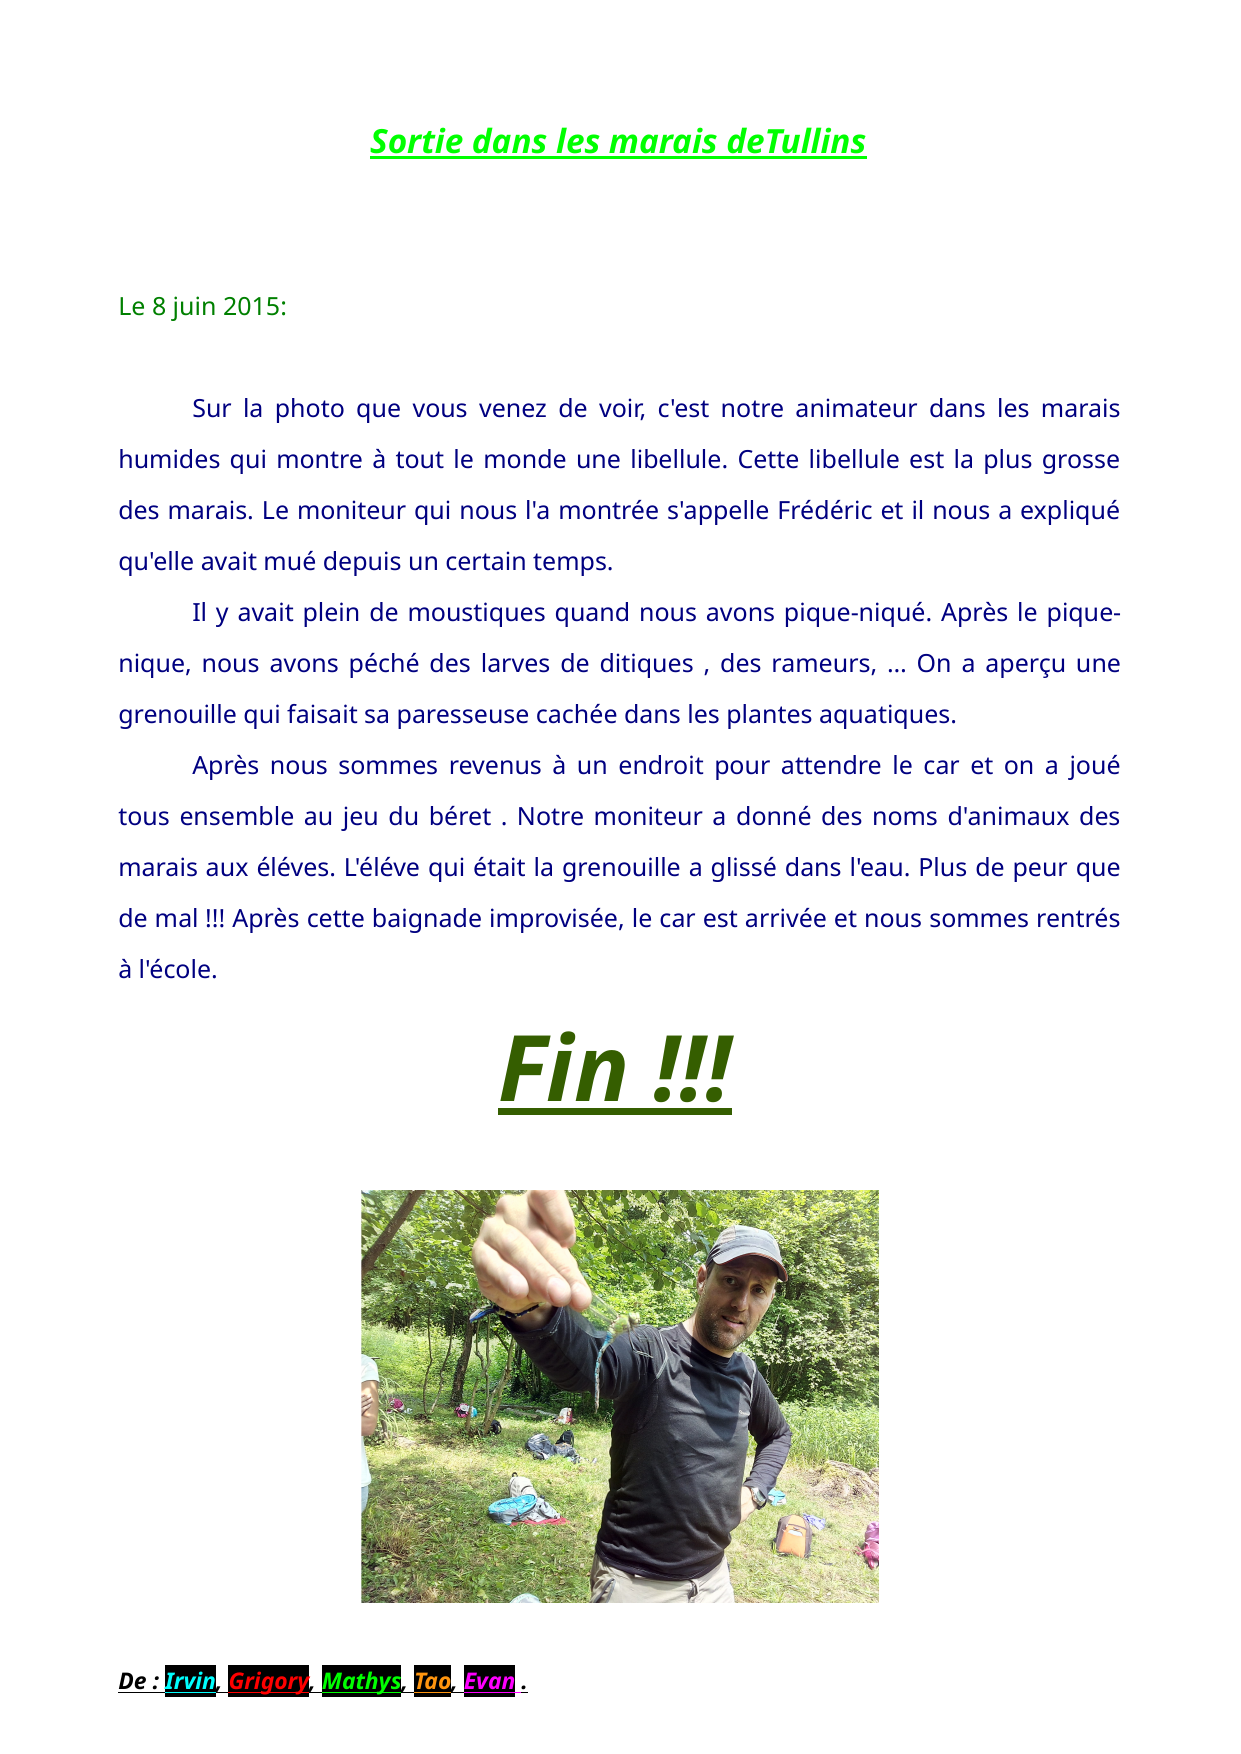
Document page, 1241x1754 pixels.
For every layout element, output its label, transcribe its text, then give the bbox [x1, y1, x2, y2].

picture [361, 1190, 879, 1603]
text Le 8 juin 2015: [118, 288, 1122, 322]
text De : Irvin, Grigory, Mathys, Tao, Evan . [118, 1665, 1122, 1697]
text Sur la photo que vous venez de voir, c'est notre animateur dans les marais humides qui montre à tout le monde une libellule. Cette libellule est la plus grosse des marais. Le moniteur qui nous l'a montrée s'appelle Frédéric et il nous a expliqué qu'elle avait mué depuis un certain temps. [118, 390, 1122, 578]
text Il y avait plein de moustiques quand nous avons pique-niqué. Après le pique-nique, nous avons péché des larves de ditiques , des rameurs, … On a aperçu une grenouille qui faisait sa paresseuse cachée dans les plantes aquatiques. [118, 594, 1122, 731]
text Après nous sommes revenus à un endroit pour attendre le car et on a joué tous ensemble au jeu du béret . Notre moniteur a donné des noms d'animaux des marais aux éléves. L'éléve qui était la grenouille a glissé dans l'eau. Plus de peur que de mal !!! Après cette baignade improvisée, le car est arrivée et nous sommes rentrés à l'école. [118, 748, 1122, 986]
text Fin !!! [118, 1003, 1122, 1128]
text Sortie dans les marais deTullins [118, 118, 1122, 163]
